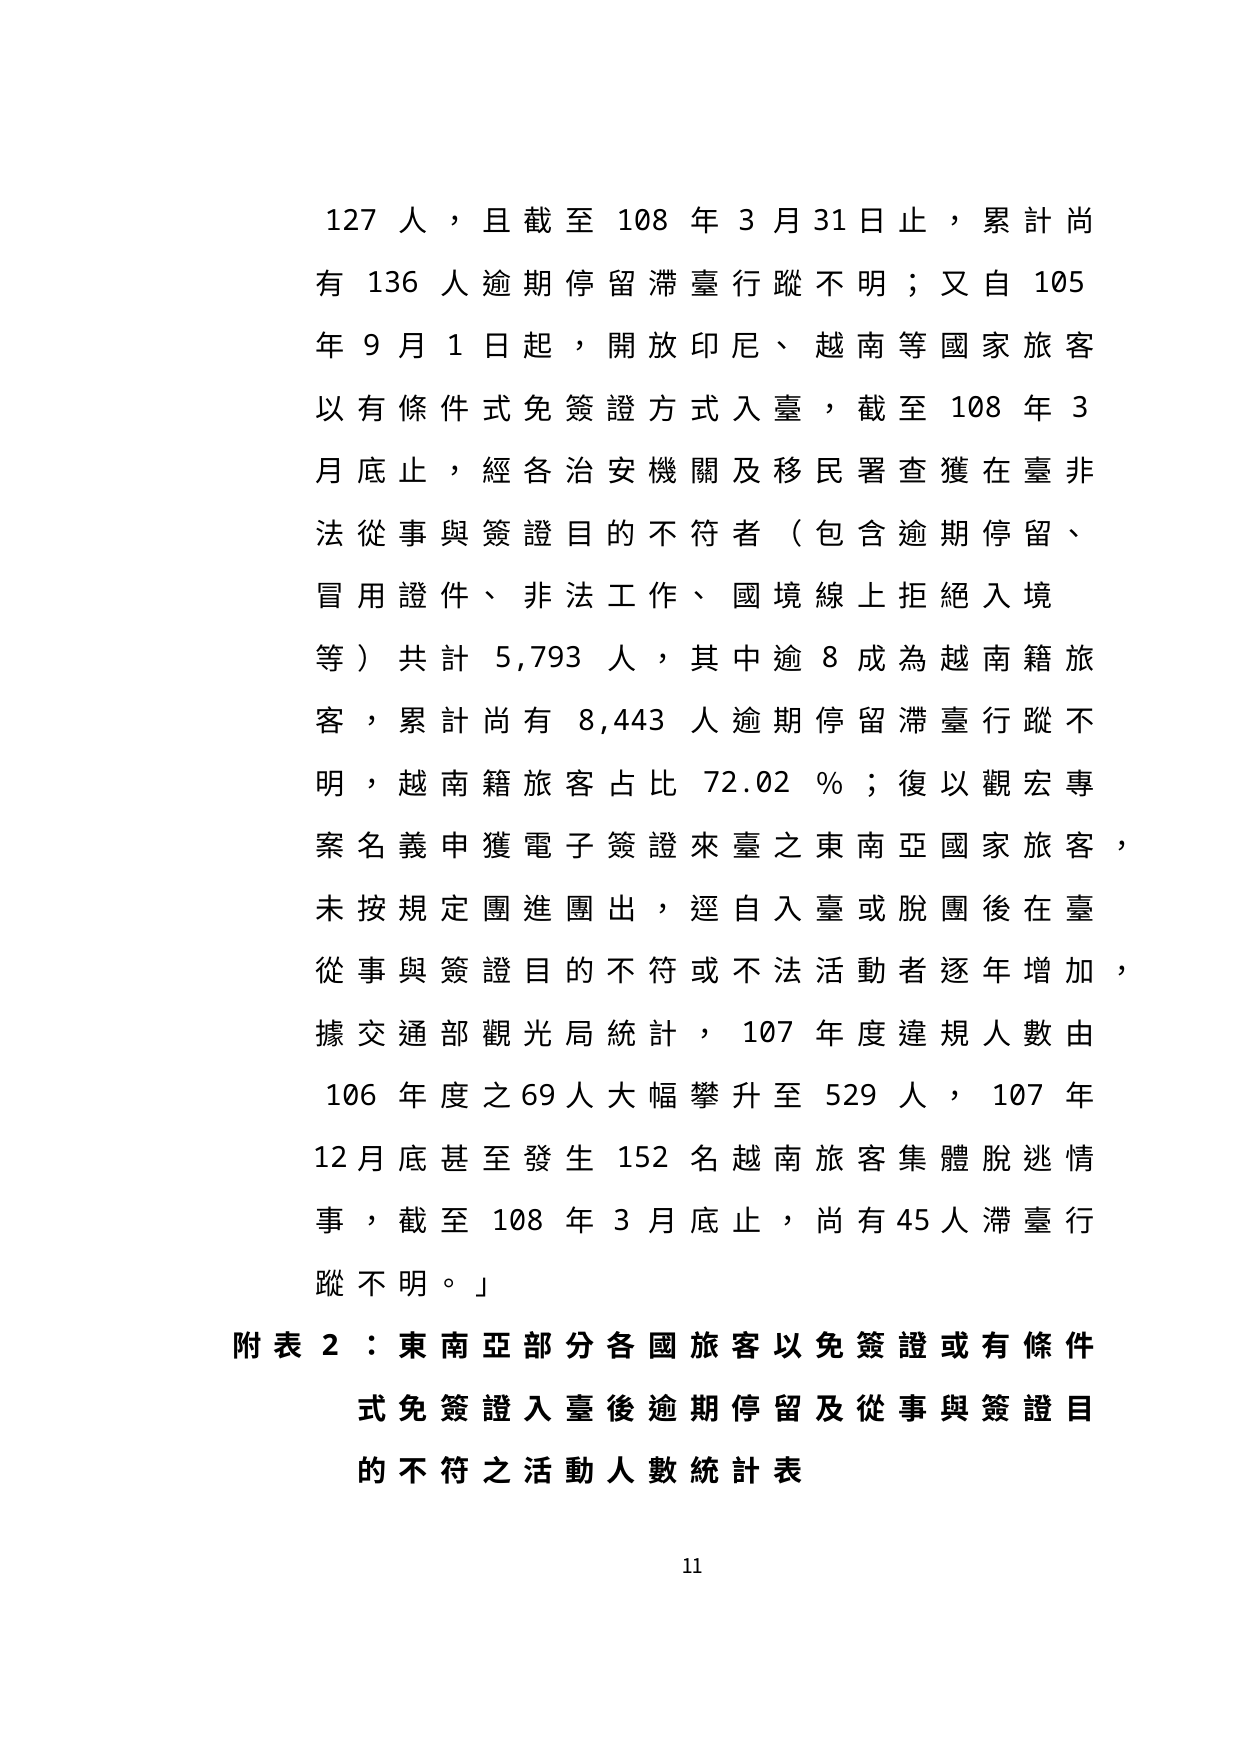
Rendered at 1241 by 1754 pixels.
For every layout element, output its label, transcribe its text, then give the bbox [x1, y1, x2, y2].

text 經審計部追蹤覆核後，復於107年度審核報告中提出，「部分東南亞國家旅客藉我國簽證便利措施來臺後，從事與簽證目的不符活動之情事（如非法打工或從事色情行業等），仍未顯著改善，對於臺灣社會治安及勞動市場秩序等潛存不利影響」，並提出相關統計數據（詳附表2）。其中試辦旅客以免簽證方式入臺者，經各治安機關及移民署查獲旅客在臺非法從事與簽證目的不符者（包含逾期停留、冒用證件、非法工作、國境線上拒絕入境等），泰國方面由第1年之422人逐年增加至試辦第3年之108年3月31日止已達1,805人，且截至108年3月31日止，累計尚有863人逾期停留滯臺行蹤不明；菲律賓方面，由第1年之44人（包含逾期停留、冒用證件、非法工作等），逐年增加至試辦第3年之108年3月31日止已達127人，且截至108年3月31日止，累計尚有136人逾期停留滯臺行蹤不明；又自105年9月1日起，開放印尼、越南等國家旅客以有條件式免簽證方式入臺，截至108年3月底止，經各治安機關及移民署查獲在臺非法從事與簽證目的不符者（包含逾期停留、冒用證件、非法工作、國境線上拒絕入境等）共計5,793人，其中逾8成為越南籍旅客，累計尚有8,443人逾期停留滯臺行蹤不明，越南籍旅客占比72.02％；復以觀宏專案名義申獲電子簽證來臺之東南亞國家旅客，未按規定團進團出，逕自入臺或脫團後在臺從事與簽證目的不符或不法活動者逐年增加，據交通部觀光局統計，107年度違規人數由106年度之69人大幅攀升至529人，107年12月底甚至發生152名越南旅客集體脫逃情事，截至108年3月底止，尚有45人滯臺行蹤不明。」 [272, 177, 1101, 1302]
text 附表2：東南亞部分各國旅客以免簽證或有條件式免簽證入臺後逾期停留及從事與簽證目的不符之活動人數統計表 [199, 1302, 1101, 1490]
